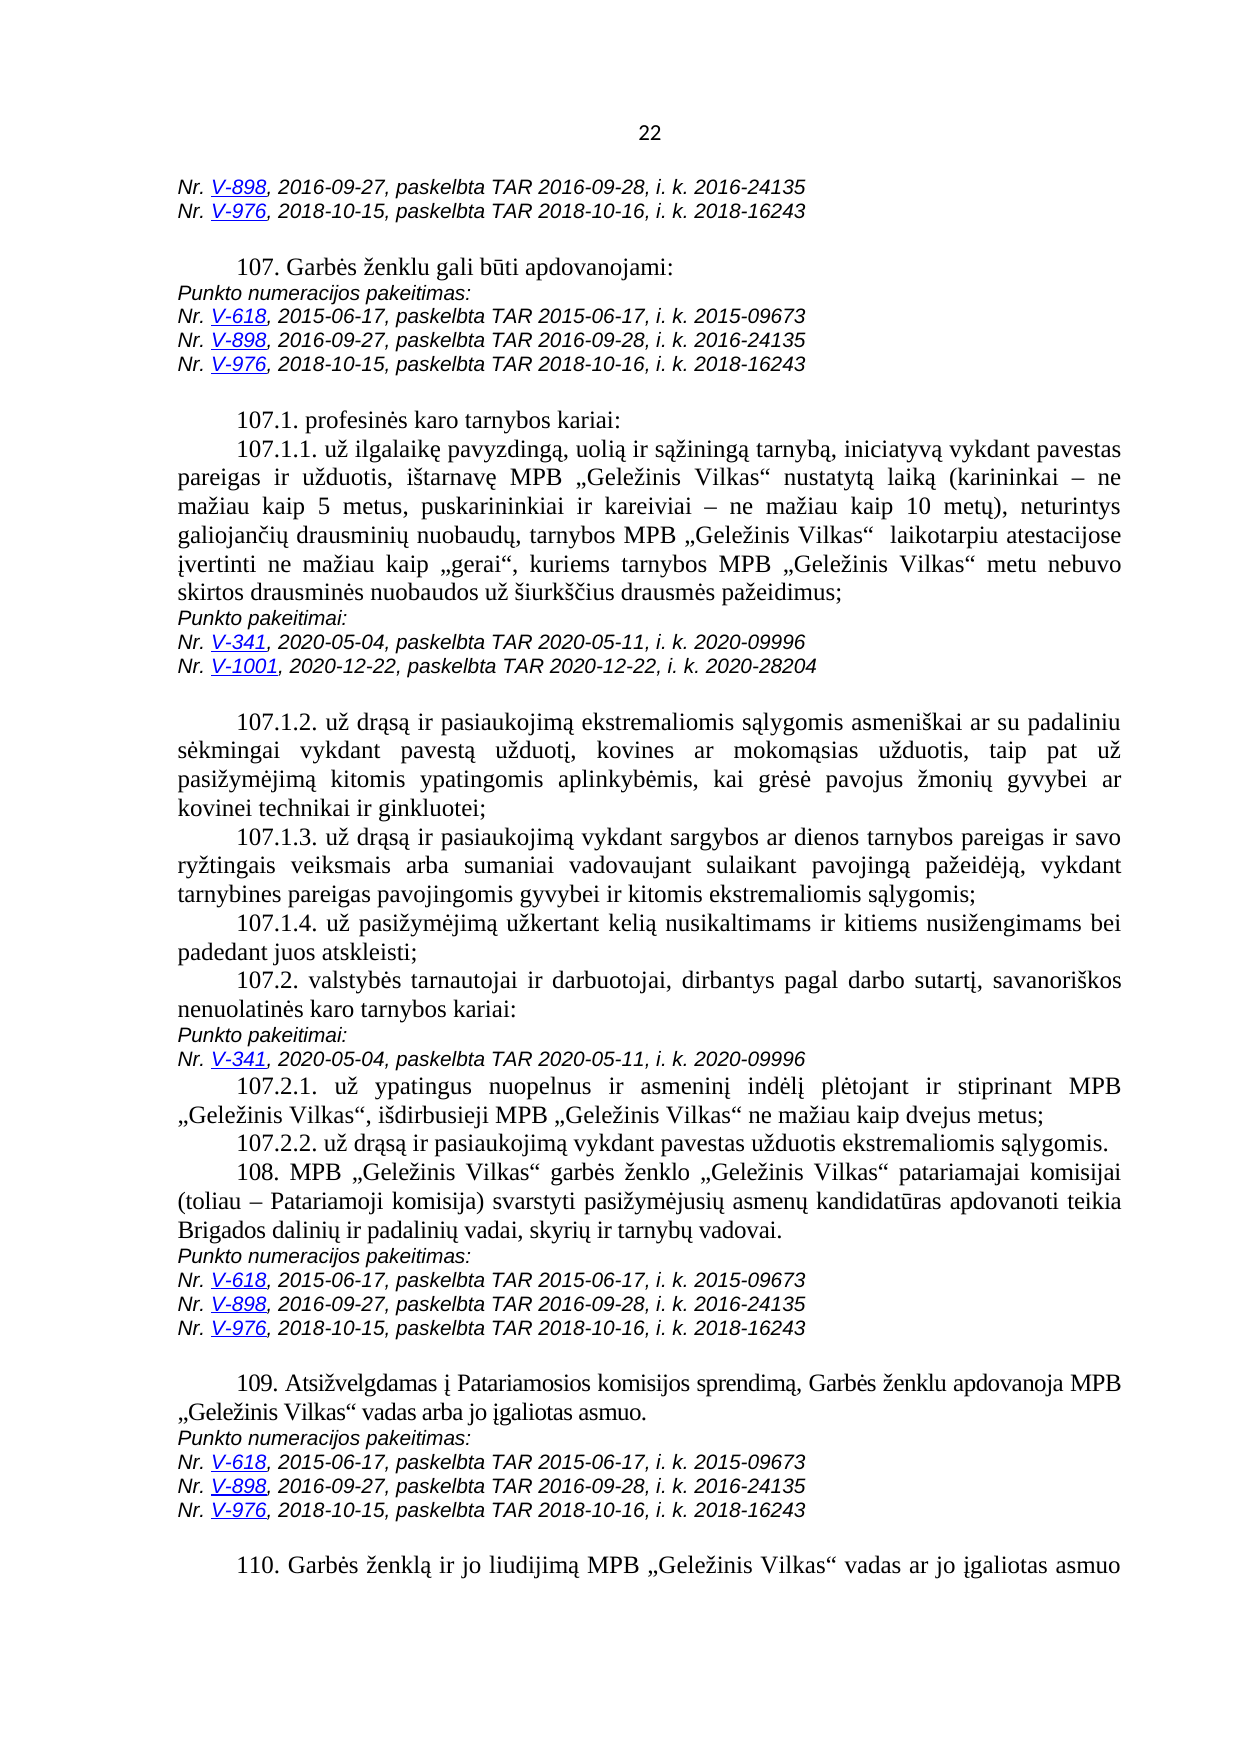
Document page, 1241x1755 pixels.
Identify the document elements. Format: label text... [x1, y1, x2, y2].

text Punkto numeracijos pakeitimas: [177, 1426, 1122, 1449]
text Punkto pakeitimai: [177, 1023, 1122, 1047]
text Nr. V-618, 2015-06-17, paskelbta TAR 2015-06-17, i. k. 2015-09673 [177, 1267, 1122, 1291]
text Nr. V-898, 2016-09-27, paskelbta TAR 2016-09-28, i. k. 2016-24135 [177, 175, 1122, 199]
text Nr. V-898, 2016-09-27, paskelbta TAR 2016-09-28, i. k. 2016-24135 [177, 1473, 1122, 1497]
text Nr. V-976, 2018-10-15, paskelbta TAR 2018-10-16, i. k. 2018-16243 [177, 1497, 1122, 1521]
text Punkto numeracijos pakeitimas: [177, 280, 1122, 304]
text 110. Garbės ženklą ir jo liudijimą MPB „Geležinis Vilkas“ vadas ar jo įgaliotas asmuo [177, 1550, 1122, 1579]
text Nr. V-618, 2015-06-17, paskelbta TAR 2015-06-17, i. k. 2015-09673 [177, 1449, 1122, 1473]
text 107. Garbės ženklu gali būti apdovanojami: [177, 252, 1122, 280]
text 109. Atsižvelgdamas į Patariamosios komisijos sprendimą, Garbės ženklu apdovanoja MPB „Geležinis Vilkas“ vadas arba jo įgaliotas asmuo. [177, 1368, 1122, 1426]
text 107.1.1. už ilgalaikę pavyzdingą, uolią ir sąžiningą tarnybą, iniciatyvą vykdant pavestas pareigas ir užduotis, ištarnavę MPB „Geležinis Vilkas“ nustatytą laiką (karininkai – ne mažiau kaip 5 metus, puskarininkiai ir kareiviai – ne mažiau kaip 10 metų), neturintys galiojančių drausminių nuobaudų, tarnybos MPB „Geležinis Vilkas“ laikotarpiu atestacijose įvertinti ne mažiau kaip „gerai“, kuriems tarnybos MPB „Geležinis Vilkas“ metu nebuvo skirtos drausminės nuobaudos už šiurkščius drausmės pažeidimus; [177, 434, 1122, 606]
text Nr. V-341, 2020-05-04, paskelbta TAR 2020-05-11, i. k. 2020-09996 [177, 1047, 1122, 1071]
text 107.1. profesinės karo tarnybos kariai: [177, 405, 1122, 434]
text Nr. V-1001, 2020-12-22, paskelbta TAR 2020-12-22, i. k. 2020-28204 [177, 654, 1122, 678]
text Nr. V-976, 2018-10-15, paskelbta TAR 2018-10-16, i. k. 2018-16243 [177, 199, 1122, 223]
text 107.1.2. už drąsą ir pasiaukojimą ekstremaliomis sąlygomis asmeniškai ar su padaliniu sėkmingai vykdant pavestą užduotį, kovines ar mokomąsias užduotis, taip pat už pasižymėjimą kitomis ypatingomis aplinkybėmis, kai grėsė pavojus žmonių gyvybei ar kovinei technikai ir ginkluotei; [177, 707, 1122, 822]
text 107.1.4. už pasižymėjimą užkertant kelią nusikaltimams ir kitiems nusižengimams bei padedant juos atskleisti; [177, 908, 1122, 966]
text Punkto pakeitimai: [177, 606, 1122, 630]
text 107.2.1. už ypatingus nuopelnus ir asmeninį indėlį plėtojant ir stiprinant MPB „Geležinis Vilkas“, išdirbusieji MPB „Geležinis Vilkas“ ne mažiau kaip dvejus metus; [177, 1071, 1122, 1128]
text 107.2.2. už drąsą ir pasiaukojimą vykdant pavestas užduotis ekstremaliomis sąlygomis. [177, 1128, 1122, 1157]
text 108. MPB „Geležinis Vilkas“ garbės ženklo „Geležinis Vilkas“ patariamajai komisijai (toliau – Patariamoji komisija) svarstyti pasižymėjusių asmenų kandidatūras apdovanoti teikia Brigados dalinių ir padalinių vadai, skyrių ir tarnybų vadovai. [177, 1157, 1122, 1243]
text Nr. V-618, 2015-06-17, paskelbta TAR 2015-06-17, i. k. 2015-09673 [177, 304, 1122, 328]
text Nr. V-976, 2018-10-15, paskelbta TAR 2018-10-16, i. k. 2018-16243 [177, 352, 1122, 376]
text 107.2. valstybės tarnautojai ir darbuotojai, dirbantys pagal darbo sutartį, savanoriškos nenuolatinės karo tarnybos kariai: [177, 966, 1122, 1023]
text Nr. V-341, 2020-05-04, paskelbta TAR 2020-05-11, i. k. 2020-09996 [177, 630, 1122, 654]
text Nr. V-898, 2016-09-27, paskelbta TAR 2016-09-28, i. k. 2016-24135 [177, 328, 1122, 352]
text Nr. V-976, 2018-10-15, paskelbta TAR 2018-10-16, i. k. 2018-16243 [177, 1315, 1122, 1339]
text Punkto numeracijos pakeitimas: [177, 1243, 1122, 1267]
text 107.1.3. už drąsą ir pasiaukojimą vykdant sargybos ar dienos tarnybos pareigas ir savo ryžtingais veiksmais arba sumaniai vadovaujant sulaikant pavojingą pažeidėją, vykdant tarnybines pareigas pavojingomis gyvybei ir kitomis ekstremaliomis sąlygomis; [177, 822, 1122, 908]
text Nr. V-898, 2016-09-27, paskelbta TAR 2016-09-28, i. k. 2016-24135 [177, 1291, 1122, 1315]
